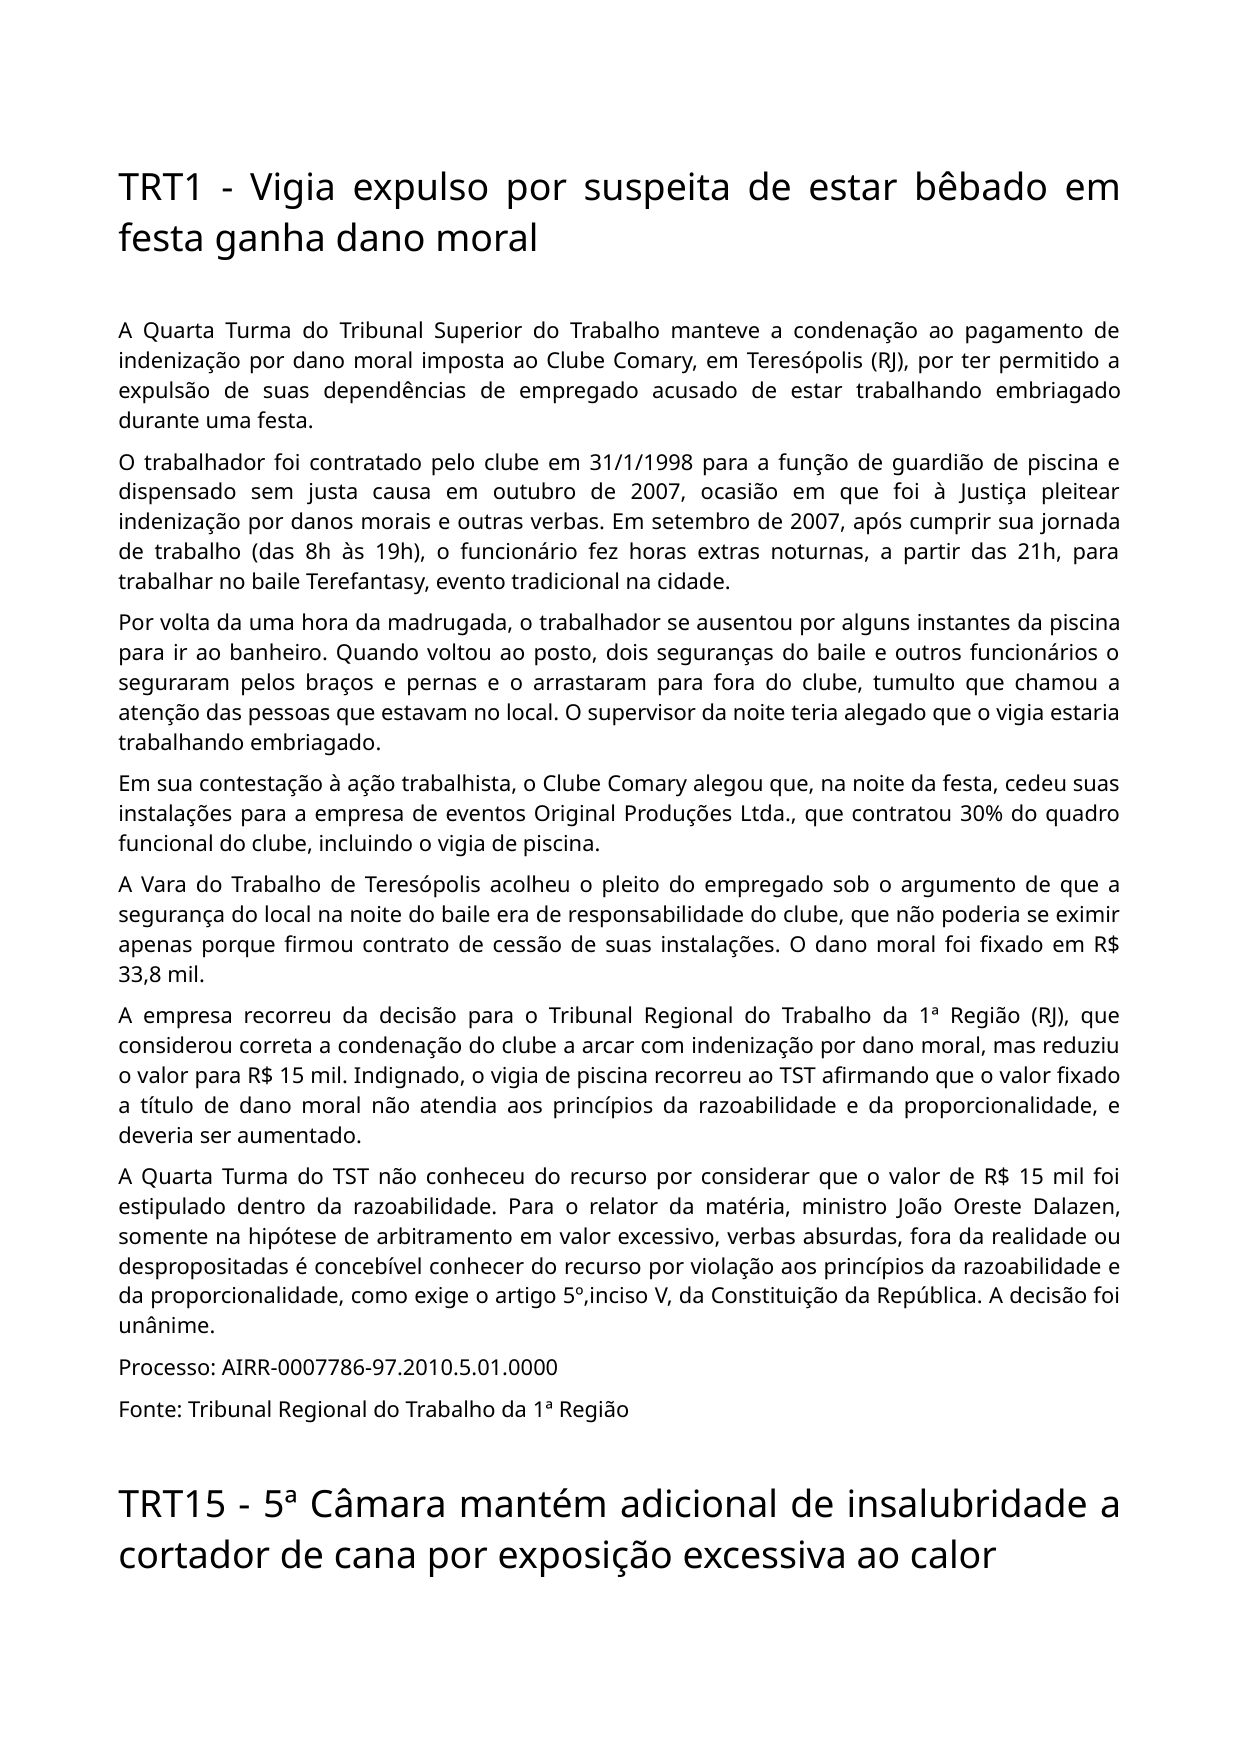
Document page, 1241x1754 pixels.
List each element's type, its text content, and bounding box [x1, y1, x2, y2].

text Fonte: Tribunal Regional do Trabalho da 1ª Região [118, 1393, 1122, 1423]
text Por volta da uma hora da madrugada, o trabalhador se ausentou por alguns instantes da piscina para ir ao banheiro. Quando voltou ao posto, dois seguranças do baile e outros funcionários o seguraram pelos braços e pernas e o arrastaram para fora do clube, tumulto que chamou a atenção das pessoas que estavam no local. O supervisor da noite teria alegado que o vigia estaria trabalhando embriagado. [118, 607, 1122, 756]
text O trabalhador foi contratado pelo clube em 31/1/1998 para a função de guardião de piscina e dispensado sem justa causa em outubro de 2007, ocasião em que foi à Justiça pleitear indenização por danos morais e outras verbas. Em setembro de 2007, após cumprir sua jornada de trabalho (das 8h às 19h), o funcionário fez horas extras noturnas, a partir das 21h, para trabalhar no baile Terefantasy, evento tradicional na cidade. [118, 446, 1122, 595]
text A empresa recorreu da decisão para o Tribunal Regional do Trabalho da 1ª Região (RJ), que considerou correta a condenação do clube a arcar com indenização por dano moral, mas reduziu o valor para R$ 15 mil. Indignado, o vigia de piscina recorreu ao TST afirmando que o valor fixado a título de dano moral não atendia aos princípios da razoabilidade e da proporcionalidade, e deveria ser aumentado. [118, 1000, 1122, 1149]
text Em sua contestação à ação trabalhista, o Clube Comary alegou que, na noite da festa, cedeu suas instalações para a empresa de eventos Original Produções Ltda., que contratou 30% do quadro funcional do clube, incluindo o vigia de piscina. [118, 768, 1122, 857]
text TRT15 - 5ª Câmara mantém adicional de insalubridade a cortador de cana por exposição excessiva ao calor [118, 1477, 1122, 1579]
text Processo: AIRR-0007786-97.2010.5.01.0000 [118, 1352, 1122, 1382]
text TRT1 - Vigia expulso por suspeita de estar bêbado em festa ganha dano moral [118, 160, 1122, 262]
text A Quarta Turma do Tribunal Superior do Trabalho manteve a condenação ao pagamento de indenização por dano moral imposta ao Clube Comary, em Teresópolis (RJ), por ter permitido a expulsão de suas dependências de empregado acusado de estar trabalhando embriagado durante uma festa. [118, 315, 1122, 434]
text A Vara do Trabalho de Teresópolis acolheu o pleito do empregado sob o argumento de que a segurança do local na noite do baile era de responsabilidade do clube, que não poderia se eximir apenas porque firmou contrato de cessão de suas instalações. O dano moral foi fixado em R$ 33,8 mil. [118, 869, 1122, 988]
text A Quarta Turma do TST não conheceu do recurso por considerar que o valor de R$ 15 mil foi estipulado dentro da razoabilidade. Para o relator da matéria, ministro João Oreste Dalazen, somente na hipótese de arbitramento em valor excessivo, verbas absurdas, fora da realidade ou despropositadas é concebível conhecer do recurso por violação aos princípios da razoabilidade e da proporcionalidade, como exige o artigo 5º,inciso V, da Constituição da República. A decisão foi unânime. [118, 1161, 1122, 1340]
